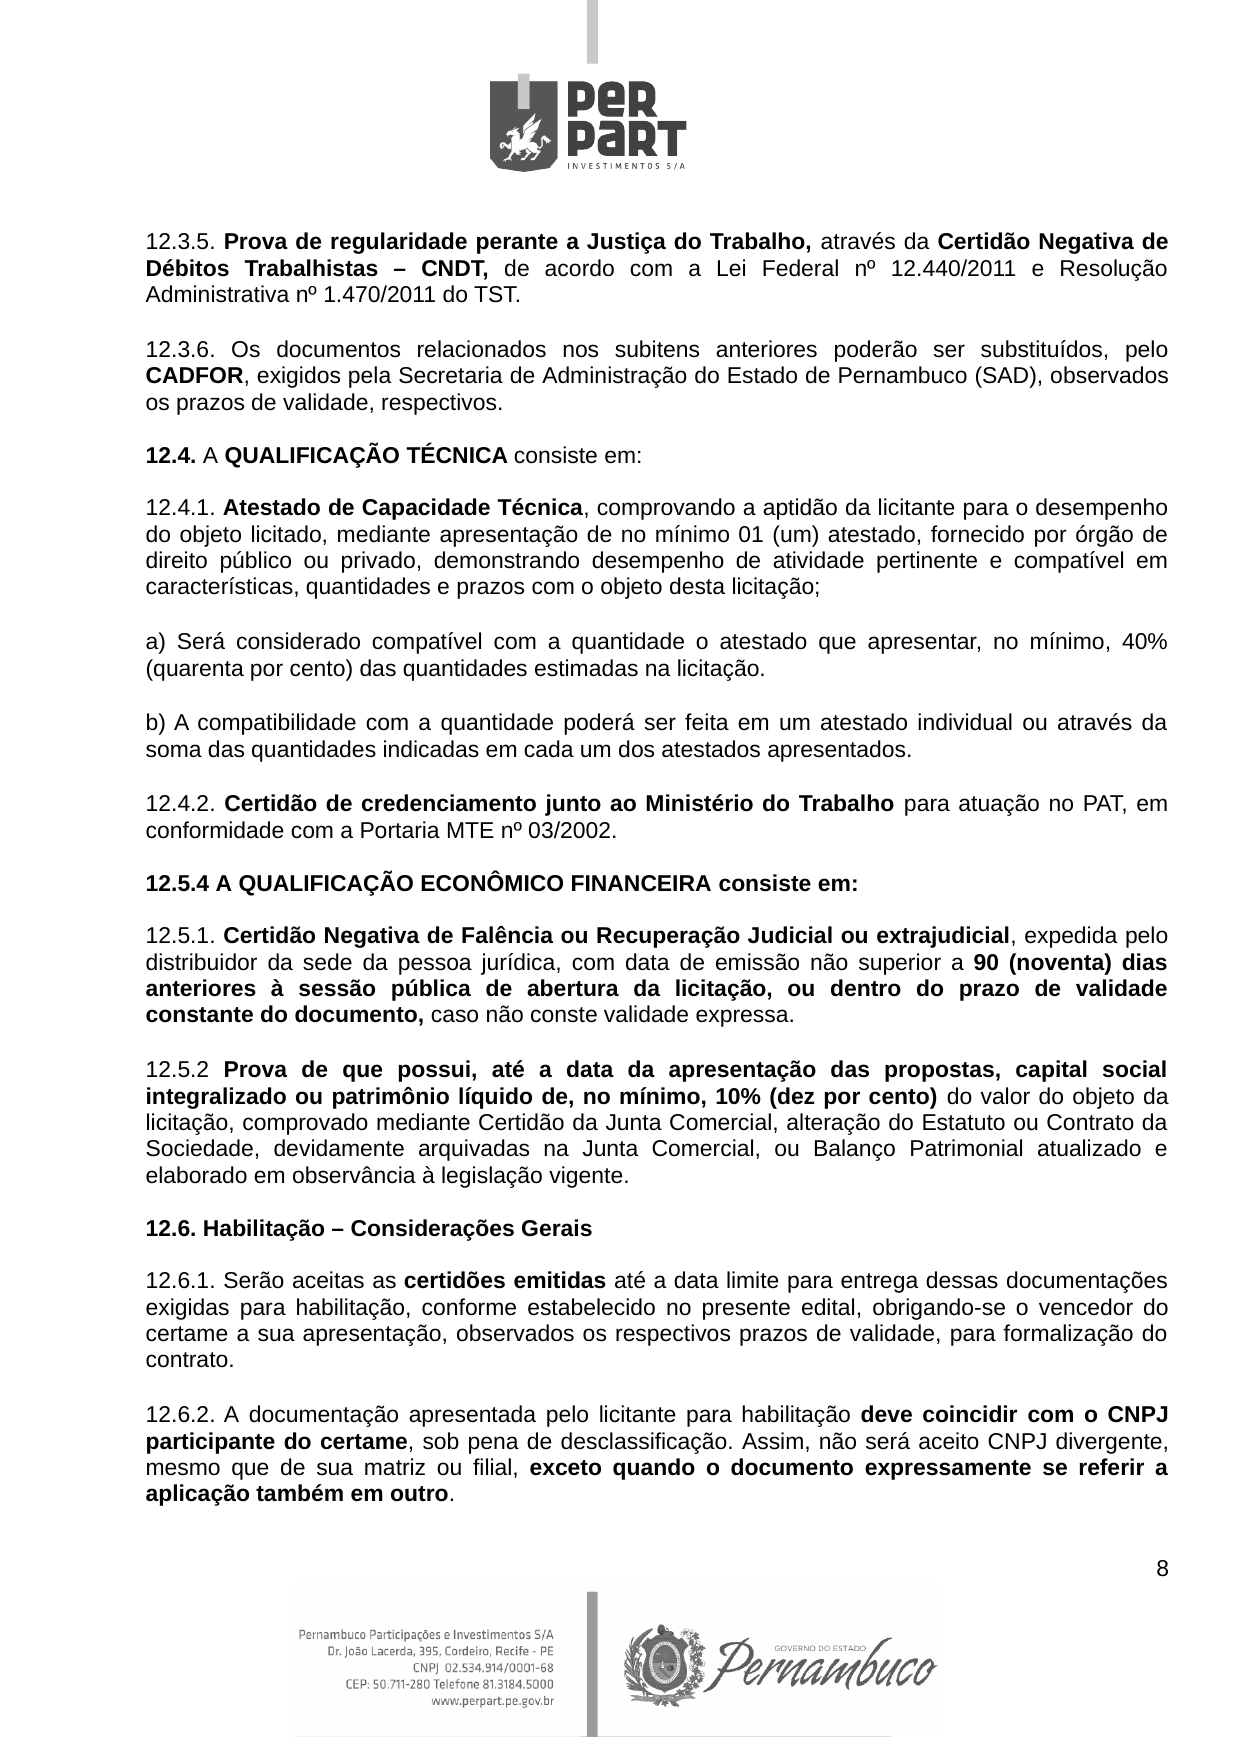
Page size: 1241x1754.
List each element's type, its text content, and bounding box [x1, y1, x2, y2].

list b) A compatibilidade com a quantidade poderá ser feita em um atestado individual ou através da soma das quantidades indicadas em cada um dos atestados apresentados. [145, 709, 1169, 762]
list 12.4.1. Atestado de Capacidade Técnica, comprovando a aptidão da licitante para o desempenho do objeto licitado, mediante apresentação de no mínimo 01 (um) atestado, fornecido por órgão de direito público ou privado, demonstrando desempenho de atividade pertinente e compatível em características, quantidades e prazos com o objeto desta licitação; [145, 494, 1169, 600]
text 12.5.4 A QUALIFICAÇÃO ECONÔMICO FINANCEIRA consiste em: [145, 869, 1169, 896]
text 12.5.2 Prova de que possui, até a data da apresentação das propostas, capital social integralizado ou patrimônio líquido de, no mínimo, 10% (dez por cento) do valor do objeto da licitação, comprovado mediante Certidão da Junta Comercial, alteração do Estatuto ou Contrato da Sociedade, devidamente arquivadas na Junta Comercial, ou Balanço Patrimonial atualizado e elaborado em observância à legislação vigente. [145, 1056, 1169, 1188]
text 12.5.1. Certidão Negativa de Falência ou Recuperação Judicial ou extrajudicial, expedida pelo distribuidor da sede da pessoa jurídica, com data de emissão não superior a 90 (noventa) dias anteriores à sessão pública de abertura da licitação, ou dentro do prazo de validade constante do documento, caso não conste validade expressa. [145, 922, 1169, 1028]
text 12.6. Habilitação – Considerações Gerais [145, 1214, 1169, 1241]
list a) Será considerado compatível com a quantidade o atestado que apresentar, no mínimo, 40% (quarenta por cento) das quantidades estimadas na licitação. [145, 628, 1169, 681]
text 12.3.6. Os documentos relacionados nos subitens anteriores poderão ser substituídos, pelo CADFOR, exigidos pela Secretaria de Administração do Estado de Pernambuco (SAD), observados os prazos de validade, respectivos. [145, 336, 1169, 415]
text 12.6.1. Serão aceitas as certidões emitidas até a data limite para entrega dessas documentações exigidas para habilitação, conforme estabelecido no presente edital, obrigando-se o vencedor do certame a sua apresentação, observados os respectivos prazos de validade, para formalização do contrato. [145, 1267, 1169, 1373]
list 12.4.2. Certidão de credenciamento junto ao Ministério do Trabalho para atuação no PAT, em conformidade com a Portaria MTE nº 03/2002. [145, 790, 1169, 843]
picture [294, 1582, 939, 1737]
text 12.6.2. A documentação apresentada pelo licitante para habilitação deve coincidir com o CNPJ participante do certame, sob pena de desclassificação. Assim, não será aceito CNPJ divergente, mesmo que de sua matriz ou filial, exceto quando o documento expressamente se referir a aplicação também em outro. [145, 1401, 1169, 1507]
text 12.4. A QUALIFICAÇÃO TÉCNICA consiste em: [145, 442, 1169, 468]
text 12.3.5. Prova de regularidade perante a Justiça do Trabalho, através da Certidão Negativa de Débitos Trabalhistas – CNDT, de acordo com a Lei Federal nº 12.440/2011 e Resolução Administrativa nº 1.470/2011 do TST. [145, 228, 1169, 307]
